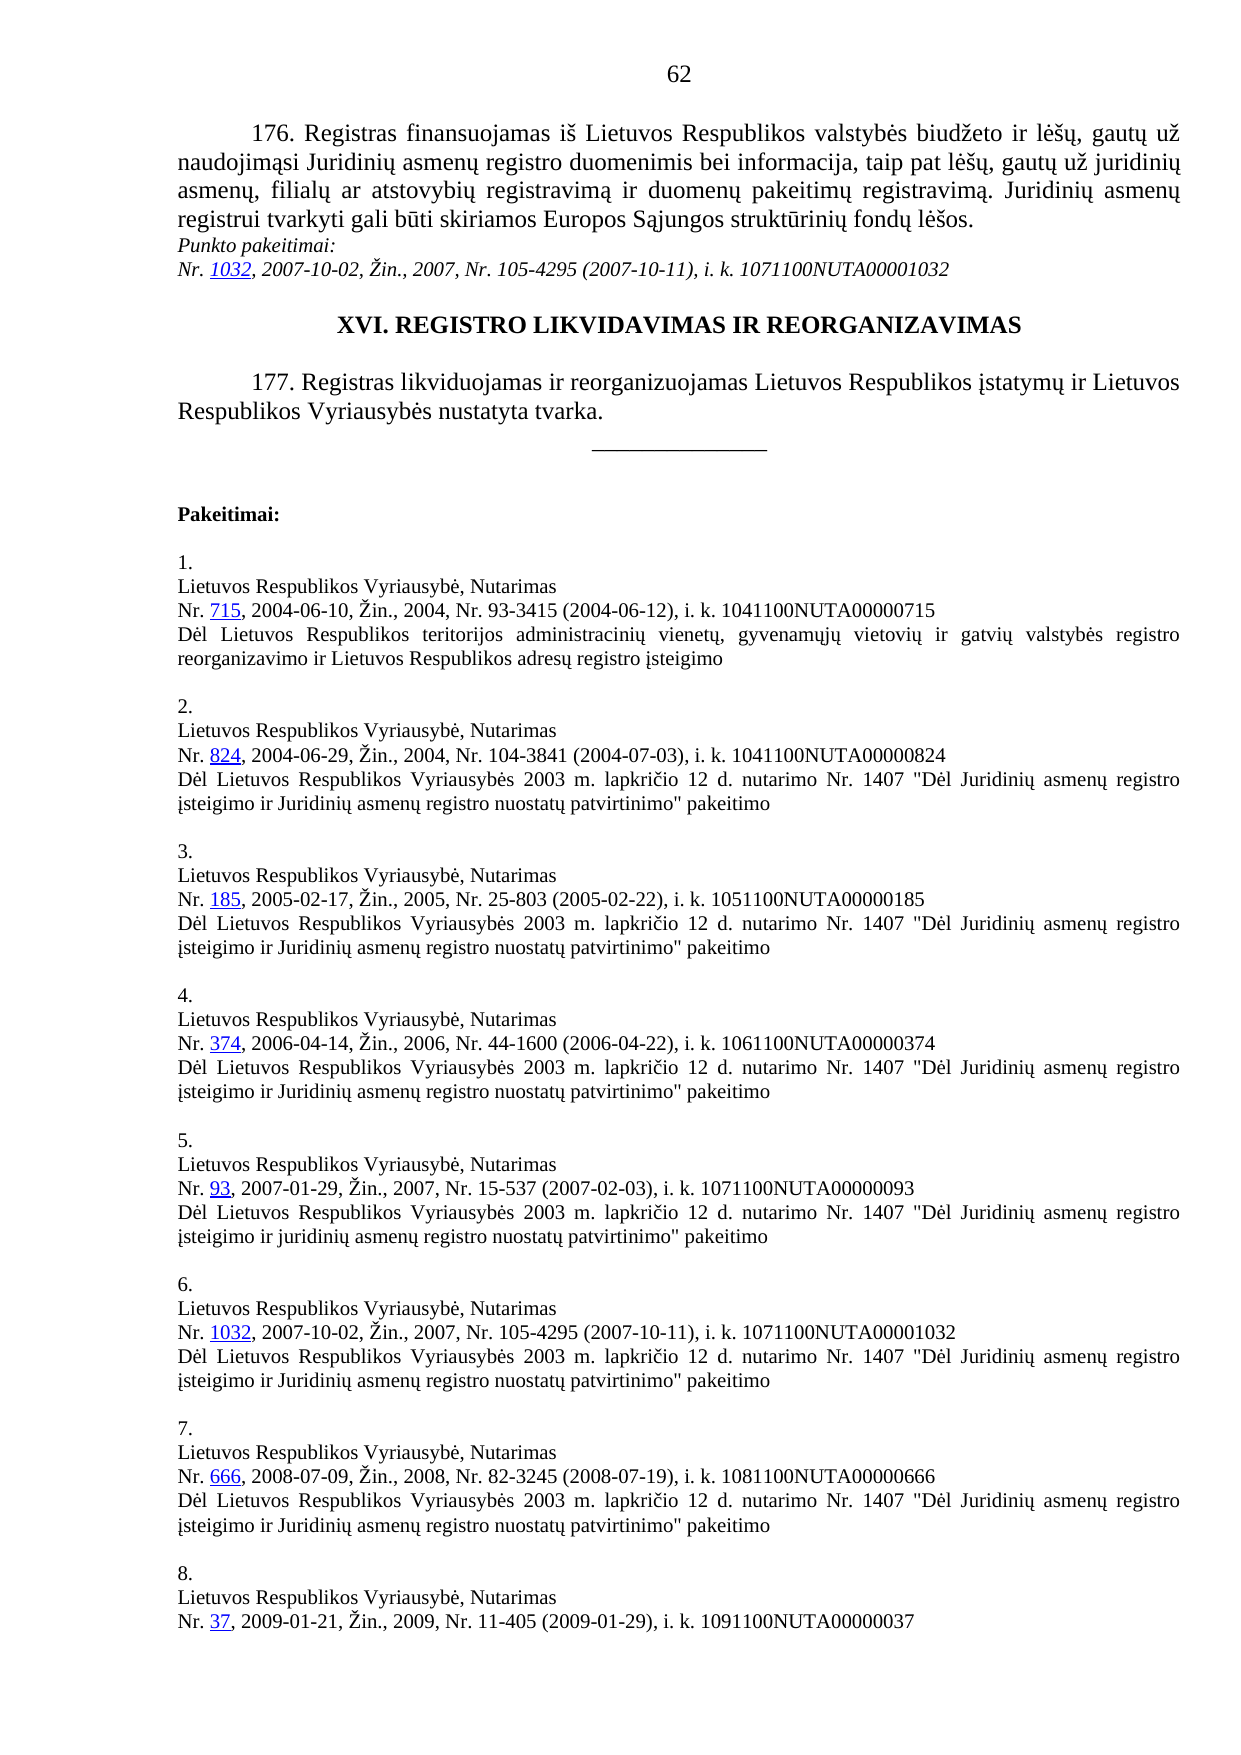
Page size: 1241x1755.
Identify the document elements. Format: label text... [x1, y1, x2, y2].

text 5. [177, 1127, 1181, 1152]
text Nr. 715, 2004-06-10, Žin., 2004, Nr. 93-3415 (2004-06-12), i. k. 1041100NUTA00000715 [177, 598, 1181, 622]
text Lietuvos Respublikos Vyriausybė, Nutarimas [177, 1440, 1181, 1464]
text Dėl Lietuvos Respublikos Vyriausybės 2003 m. lapkričio 12 d. nutarimo Nr. 1407 "Dėl Juridinių asmenų registro įsteigimo ir juridinių asmenų registro nuostatų patvirtinimo" pakeitimo [177, 1200, 1181, 1248]
text XVI. REGISTRO LIKVIDAVIMAS IR REORGANIZAVIMAS [177, 310, 1181, 339]
text Dėl Lietuvos Respublikos Vyriausybės 2003 m. lapkričio 12 d. nutarimo Nr. 1407 "Dėl Juridinių asmenų registro įsteigimo ir Juridinių asmenų registro nuostatų patvirtinimo" pakeitimo [177, 1055, 1181, 1103]
text 3. [177, 839, 1181, 863]
text ______________ [177, 425, 1181, 454]
text Dėl Lietuvos Respublikos Vyriausybės 2003 m. lapkričio 12 d. nutarimo Nr. 1407 "Dėl Juridinių asmenų registro įsteigimo ir Juridinių asmenų registro nuostatų patvirtinimo" pakeitimo [177, 1344, 1181, 1392]
text Nr. 1032, 2007-10-02, Žin., 2007, Nr. 105-4295 (2007-10-11), i. k. 1071100NUTA00001032 [177, 1320, 1181, 1344]
text Nr. 824, 2004-06-29, Žin., 2004, Nr. 104-3841 (2004-07-03), i. k. 1041100NUTA00000824 [177, 742, 1181, 767]
text Lietuvos Respublikos Vyriausybė, Nutarimas [177, 1152, 1181, 1176]
text Nr. 374, 2006-04-14, Žin., 2006, Nr. 44-1600 (2006-04-22), i. k. 1061100NUTA00000374 [177, 1031, 1181, 1055]
text Punkto pakeitimai: [177, 233, 1181, 257]
text Nr. 185, 2005-02-17, Žin., 2005, Nr. 25-803 (2005-02-22), i. k. 1051100NUTA00000185 [177, 887, 1181, 911]
text 8. [177, 1561, 1181, 1585]
text Lietuvos Respublikos Vyriausybė, Nutarimas [177, 574, 1181, 598]
text Nr. 37, 2009-01-21, Žin., 2009, Nr. 11-405 (2009-01-29), i. k. 1091100NUTA00000037 [177, 1609, 1181, 1633]
text 4. [177, 983, 1181, 1007]
text Pakeitimai: [177, 502, 1181, 526]
text Lietuvos Respublikos Vyriausybė, Nutarimas [177, 718, 1181, 742]
text Dėl Lietuvos Respublikos Vyriausybės 2003 m. lapkričio 12 d. nutarimo Nr. 1407 "Dėl Juridinių asmenų registro įsteigimo ir Juridinių asmenų registro nuostatų patvirtinimo" pakeitimo [177, 1488, 1181, 1537]
text 7. [177, 1416, 1181, 1440]
text Dėl Lietuvos Respublikos teritorijos administracinių vienetų, gyvenamųjų vietovių ir gatvių valstybės registro reorganizavimo ir Lietuvos Respublikos adresų registro įsteigimo [177, 622, 1181, 670]
text Lietuvos Respublikos Vyriausybė, Nutarimas [177, 1007, 1181, 1031]
text 177. Registras likviduojamas ir reorganizuojamas Lietuvos Respublikos įstatymų ir Lietuvos Respublikos Vyriausybės nustatyta tvarka. [177, 367, 1181, 425]
text Lietuvos Respublikos Vyriausybė, Nutarimas [177, 1296, 1181, 1320]
text 2. [177, 694, 1181, 718]
text 176. Registras finansuojamas iš Lietuvos Respublikos valstybės biudžeto ir lėšų, gautų už naudojimąsi Juridinių asmenų registro duomenimis bei informacija, taip pat lėšų, gautų už juridinių asmenų, filialų ar atstovybių registravimą ir duomenų pakeitimų registravimą. Juridinių asmenų registrui tvarkyti gali būti skiriamos Europos Sąjungos struktūrinių fondų lėšos. [177, 118, 1181, 233]
text Nr. 93, 2007-01-29, Žin., 2007, Nr. 15-537 (2007-02-03), i. k. 1071100NUTA00000093 [177, 1176, 1181, 1200]
text Dėl Lietuvos Respublikos Vyriausybės 2003 m. lapkričio 12 d. nutarimo Nr. 1407 "Dėl Juridinių asmenų registro įsteigimo ir Juridinių asmenų registro nuostatų patvirtinimo" pakeitimo [177, 911, 1181, 959]
text 1. [177, 550, 1181, 574]
text Dėl Lietuvos Respublikos Vyriausybės 2003 m. lapkričio 12 d. nutarimo Nr. 1407 "Dėl Juridinių asmenų registro įsteigimo ir Juridinių asmenų registro nuostatų patvirtinimo" pakeitimo [177, 767, 1181, 815]
text Lietuvos Respublikos Vyriausybė, Nutarimas [177, 1585, 1181, 1609]
text Lietuvos Respublikos Vyriausybė, Nutarimas [177, 863, 1181, 887]
text Nr. 666, 2008-07-09, Žin., 2008, Nr. 82-3245 (2008-07-19), i. k. 1081100NUTA00000666 [177, 1464, 1181, 1488]
text 6. [177, 1272, 1181, 1296]
text Nr. 1032, 2007-10-02, Žin., 2007, Nr. 105-4295 (2007-10-11), i. k. 1071100NUTA00001032 [177, 257, 1181, 281]
